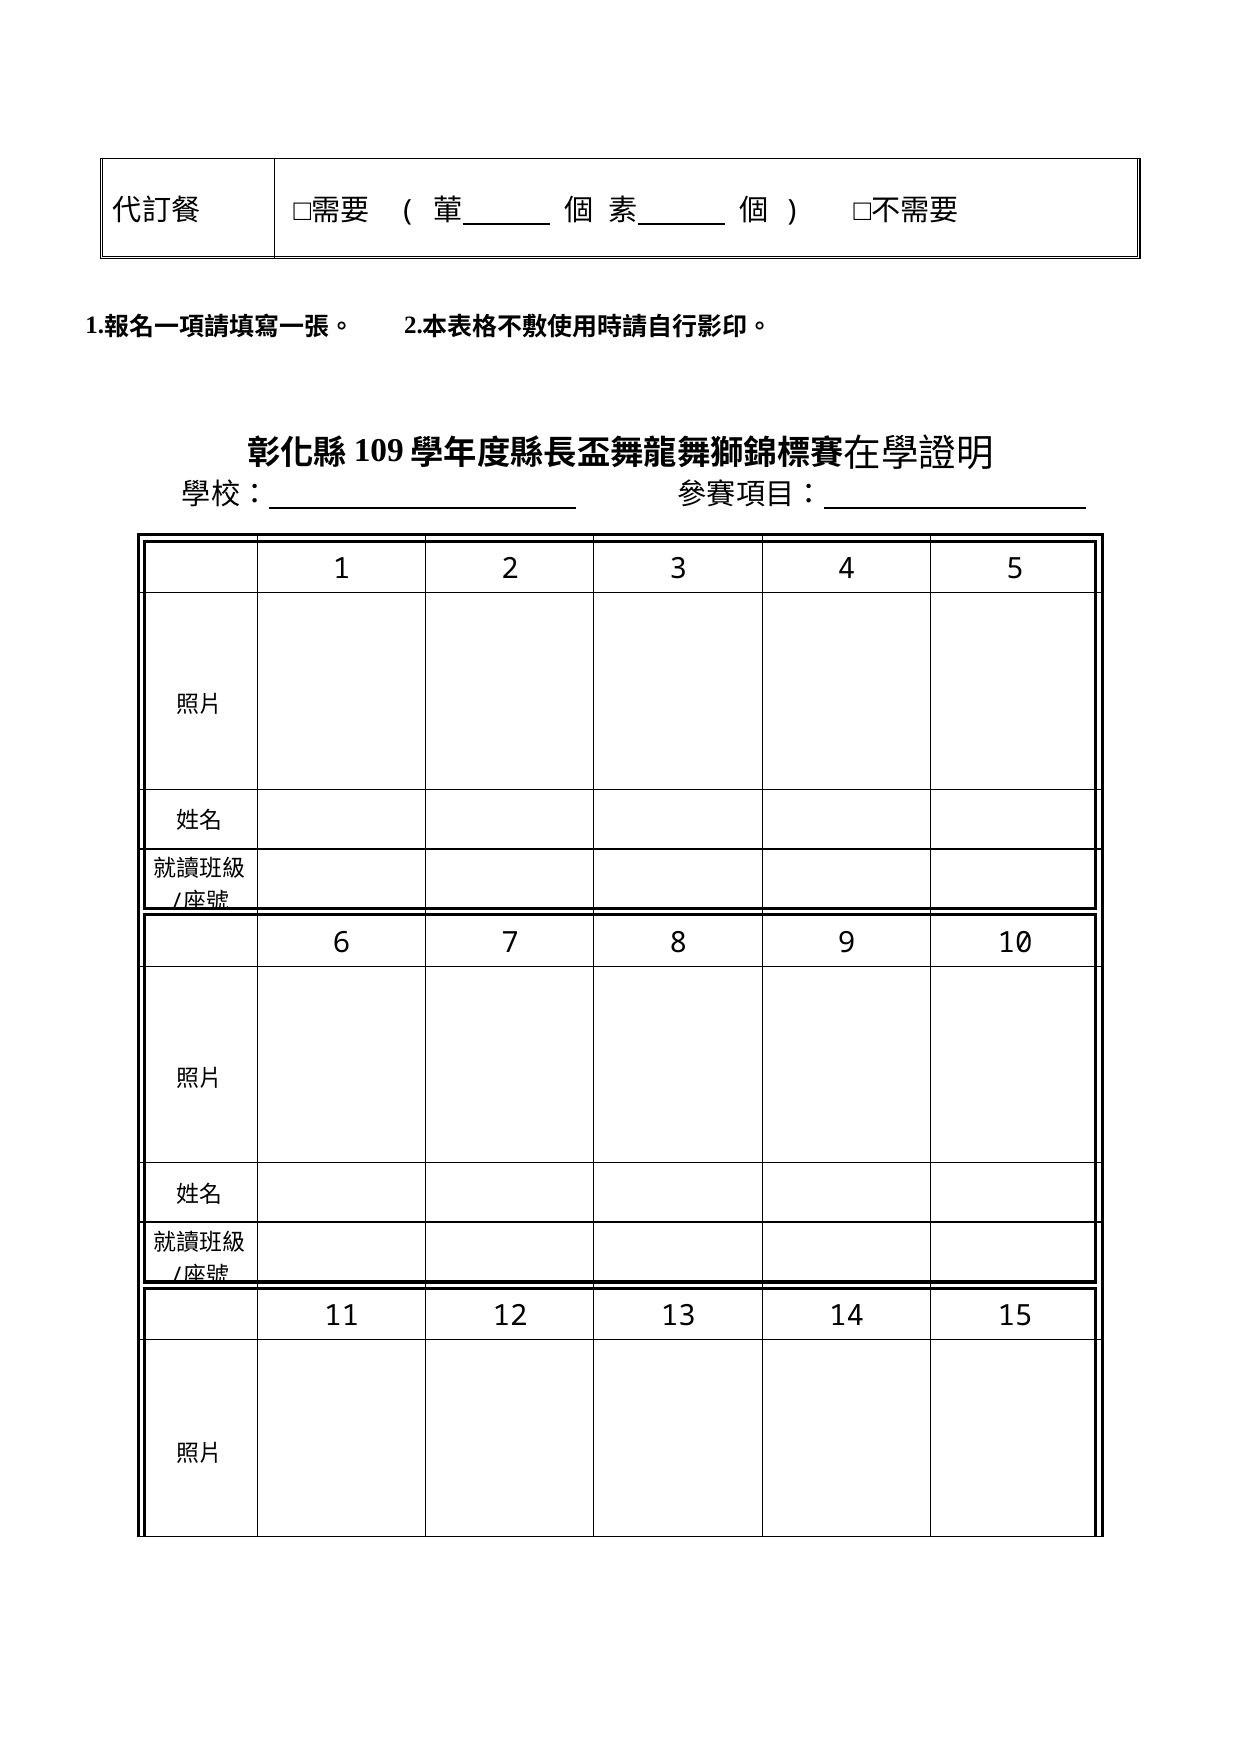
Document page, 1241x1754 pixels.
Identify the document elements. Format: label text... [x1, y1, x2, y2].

table_header [763, 536, 930, 540]
table_cell [931, 1163, 1094, 1221]
table_cell [931, 1340, 1094, 1536]
table_cell [258, 967, 425, 1162]
table_cell 就讀班級/座號 [146, 1223, 257, 1280]
table_cell [594, 1163, 762, 1221]
table_cell 姓名 [146, 1163, 257, 1221]
table_cell 照片 [146, 593, 257, 789]
table_header 5 [931, 536, 1099, 592]
table_cell [426, 593, 593, 789]
table_cell [763, 1340, 930, 1536]
table_header [258, 536, 425, 540]
table_cell 編號 [142, 907, 257, 966]
table_header 2 [426, 543, 593, 592]
table_cell [931, 1223, 1094, 1280]
table_header 編號 [146, 543, 257, 592]
table_cell 6 [258, 916, 425, 966]
table_cell 編號 [146, 1290, 257, 1339]
table_cell [763, 790, 930, 848]
table_cell [763, 850, 930, 907]
table_cell 編號 [146, 916, 257, 966]
table_header 3 [594, 543, 762, 592]
table_cell 14 [763, 1290, 930, 1339]
table_cell [258, 1223, 425, 1280]
table_cell 代訂餐 [103, 159, 274, 256]
table_cell 15 [931, 1280, 1099, 1339]
table_cell 13 [594, 1290, 762, 1339]
table_cell [594, 850, 762, 907]
table_cell [763, 1163, 930, 1221]
table_header 1 [258, 543, 425, 592]
table_cell [594, 593, 762, 789]
table_cell [426, 850, 593, 907]
table_cell [931, 593, 1094, 789]
text 學校： 參賽項目： [148, 471, 1093, 513]
table_cell [258, 790, 425, 848]
table_cell [258, 593, 425, 789]
table_header [594, 536, 762, 540]
table_cell [594, 967, 762, 1162]
table_header 編號 [142, 536, 257, 592]
table_cell [594, 1340, 762, 1536]
table_cell 就讀班級/座號 [146, 850, 257, 907]
table_header [426, 536, 593, 540]
table_cell 12 [426, 1290, 593, 1339]
table_cell 7 [426, 916, 593, 966]
table_cell 11 [258, 1290, 425, 1339]
text 1.報名一項請填寫一張。 2.本表格不敷使用時請自行影印。 [60, 283, 1177, 346]
table_cell [931, 790, 1094, 848]
table_cell [258, 850, 425, 907]
table_cell □需要 ( 葷 個 素 個 ) □不需要 [275, 159, 1137, 256]
table_cell [426, 1163, 593, 1221]
text 彰化縣109學年度縣長盃舞龍舞獅錦標賽在學證明 [148, 408, 1093, 471]
table_header 4 [763, 543, 930, 592]
table_cell [258, 1340, 425, 1536]
table_cell 9 [763, 916, 930, 966]
table_cell [258, 1163, 425, 1221]
table_cell 照片 [146, 967, 257, 1162]
table_cell 編號 [142, 1280, 257, 1339]
table_cell [426, 967, 593, 1162]
table_cell [426, 1340, 593, 1536]
table_cell 8 [594, 916, 762, 966]
table_cell [763, 967, 930, 1162]
table_cell [426, 790, 593, 848]
table_cell 10 [931, 907, 1099, 966]
table_cell [594, 790, 762, 848]
table_cell [594, 1223, 762, 1280]
table_cell 照片 [146, 1340, 257, 1536]
table_cell [931, 967, 1094, 1162]
table_cell [763, 593, 930, 789]
table_cell 姓名 [146, 790, 257, 848]
table_cell [426, 1223, 593, 1280]
table_cell [763, 1223, 930, 1280]
table_cell [931, 850, 1094, 907]
